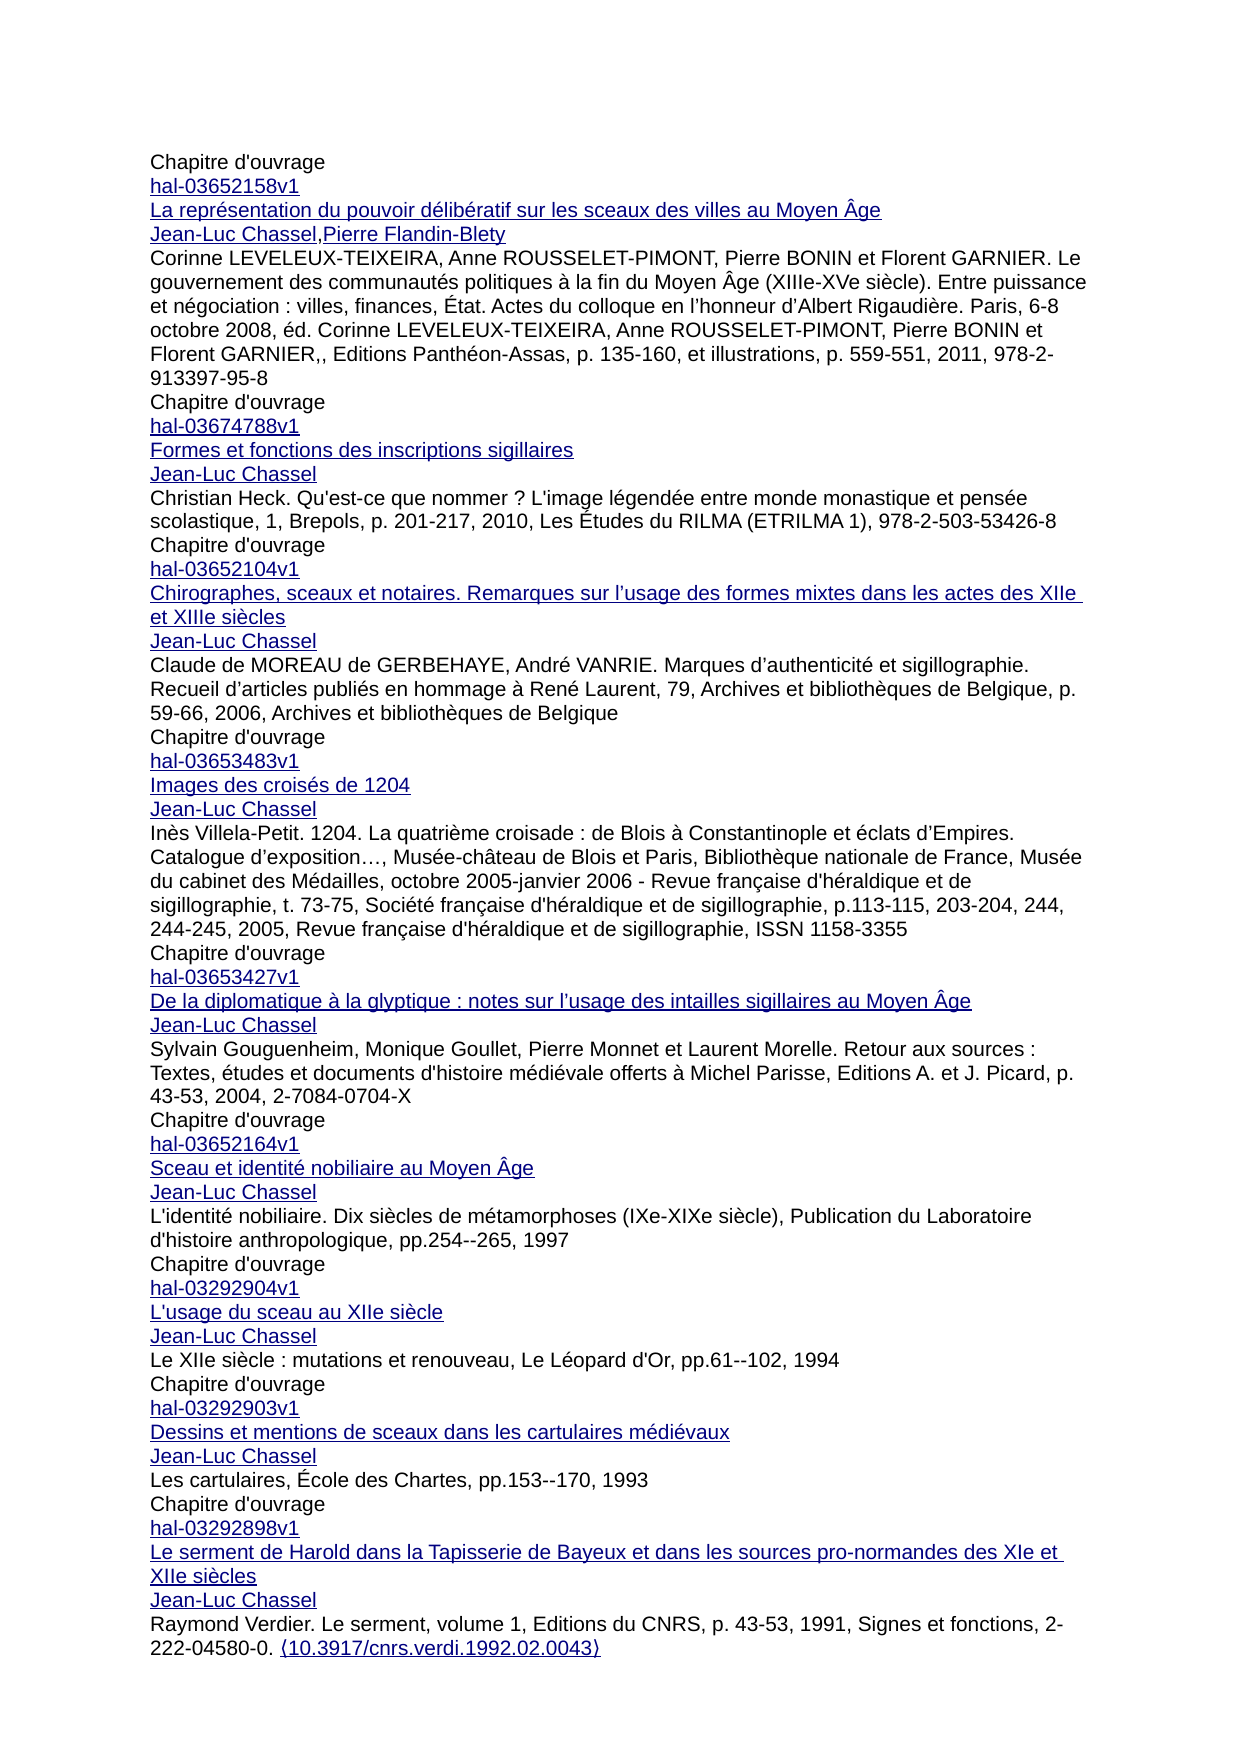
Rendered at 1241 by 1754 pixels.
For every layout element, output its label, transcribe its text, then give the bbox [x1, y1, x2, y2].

table_cell Le serment de Harold dans la Tapisserie de Bayeux et dans les sources pro-normandes des XIe et XIIe siècles Jean-Luc Chassel Raymond Verdier. Le serment, volume 1, Editions du CNRS, p. 43-53, 1991, Signes et fonctions, 2-222-04580-0. ⟨10.3917/cnrs.verdi.1992.02.0043⟩ [150, 1540, 1090, 1659]
table_cell L'usage du sceau au XIIe siècle Jean-Luc Chassel Le XIIe siècle : mutations et renouveau, Le Léopard d'Or, pp.61--102, 1994 Chapitre d'ouvrage hal-03292903v1 [150, 1300, 1090, 1420]
table_cell Chapitre d'ouvrage hal-03652158v1 [150, 150, 1090, 198]
table_cell La représentation du pouvoir délibératif sur les sceaux des villes au Moyen Âge Jean-Luc Chassel,Pierre Flandin-Blety Corinne LEVELEUX-TEIXEIRA, Anne ROUSSELET-PIMONT, Pierre BONIN et Florent GARNIER. Le gouvernement des communautés politiques à la fin du Moyen Âge (XIIIe-XVe siècle). Entre puissance et négociation : villes, finances, État. Actes du colloque en l’honneur d’Albert Rigaudière. Paris, 6-8 octobre 2008, éd. Corinne LEVELEUX-TEIXEIRA, Anne ROUSSELET-PIMONT, Pierre BONIN et Florent GARNIER,, Editions Panthéon-Assas, p. 135-160, et illustrations, p. 559-551, 2011, 978-2-913397-95-8 Chapitre d'ouvrage hal-03674788v1 [150, 198, 1090, 437]
table_cell Formes et fonctions des inscriptions sigillaires Jean-Luc Chassel Christian Heck. Qu'est-ce que nommer ? L'image légendée entre monde monastique et pensée scolastique, 1, Brepols, p. 201-217, 2010, Les Études du RILMA (ETRILMA 1), 978-2-503-53426-8 Chapitre d'ouvrage hal-03652104v1 [150, 438, 1090, 581]
table_cell Chirographes, sceaux et notaires. Remarques sur l’usage des formes mixtes dans les actes des XIIe et XIIIe siècles Jean-Luc Chassel Claude de MOREAU de GERBEHAYE, André VANRIE. Marques d’authenticité et sigillographie. Recueil d’articles publiés en hommage à René Laurent, 79, Archives et bibliothèques de Belgique, p. 59-66, 2006, Archives et bibliothèques de Belgique Chapitre d'ouvrage hal-03653483v1 [150, 581, 1090, 773]
table_cell Sceau et identité nobiliaire au Moyen Âge Jean-Luc Chassel L'identité nobiliaire. Dix siècles de métamorphoses (IXe-XIXe siècle), Publication du Laboratoire d'histoire anthropologique, pp.254--265, 1997 Chapitre d'ouvrage hal-03292904v1 [150, 1156, 1090, 1300]
table_cell Dessins et mentions de sceaux dans les cartulaires médiévaux Jean-Luc Chassel Les cartulaires, École des Chartes, pp.153--170, 1993 Chapitre d'ouvrage hal-03292898v1 [150, 1420, 1090, 1539]
table_cell De la diplomatique à la glyptique : notes sur l’usage des intailles sigillaires au Moyen Âge Jean-Luc Chassel Sylvain Gouguenheim, Monique Goullet, Pierre Monnet et Laurent Morelle. Retour aux sources : Textes, études et documents d'histoire médiévale offerts à Michel Parisse, Editions A. et J. Picard, p. 43-53, 2004, 2-7084-0704-X Chapitre d'ouvrage hal-03652164v1 [150, 989, 1090, 1156]
table_cell Images des croisés de 1204 Jean-Luc Chassel Inès Villela-Petit. 1204. La quatrième croisade : de Blois à Constantinople et éclats d’Empires. Catalogue d’exposition…, Musée-château de Blois et Paris, Bibliothèque nationale de France, Musée du cabinet des Médailles, octobre 2005-janvier 2006 - Revue française d'héraldique et de sigillographie, t. 73-75, Société française d'héraldique et de sigillographie, p.113-115, 203-204, 244, 244-245, 2005, Revue française d'héraldique et de sigillographie, ISSN 1158-3355 Chapitre d'ouvrage hal-03653427v1 [150, 773, 1090, 988]
